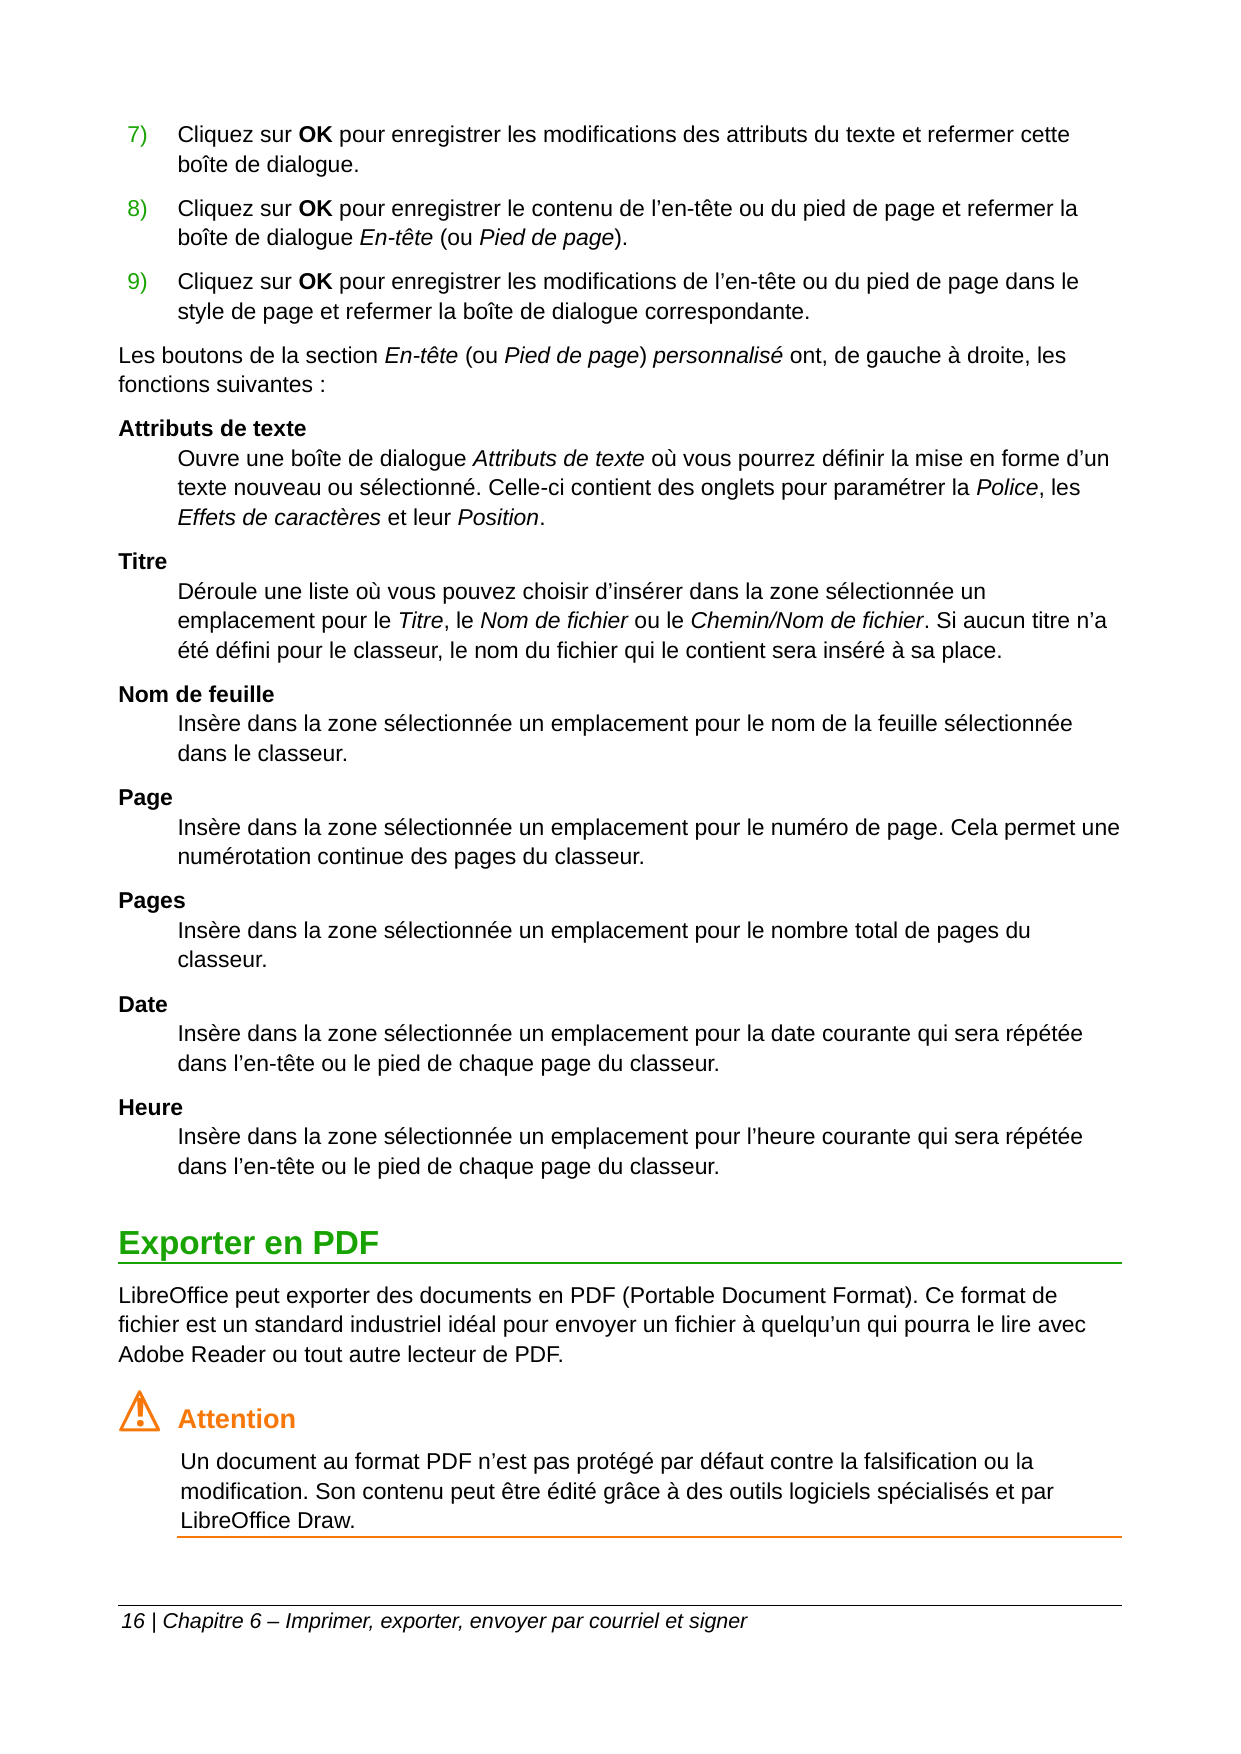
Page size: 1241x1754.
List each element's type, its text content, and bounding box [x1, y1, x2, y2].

list Insère dans la zone sélectionnée un emplacement pour le nombre total de pages du classeur. [177, 914, 1122, 973]
list Cliquez sur OK pour enregistrer les modifications de l’en-tête ou du pied de page dans le style de page et refermer la boîte de dialogue correspondante. [148, 265, 1122, 324]
list Insère dans la zone sélectionnée un emplacement pour le nom de la feuille sélectionnée dans le classeur. [177, 707, 1122, 766]
list Insère dans la zone sélectionnée un emplacement pour le numéro de page. Cela permet une numérotation continue des pages du classeur. [177, 810, 1122, 869]
text LibreOffice peut exporter des documents en PDF (Portable Document Format). Ce format de fichier est un standard industriel idéal pour envoyer un fichier à quelqu’un qui pourra le lire avec Adobe Reader ou tout autre lecteur de PDF. [118, 1279, 1122, 1367]
list Déroule une liste où vous pouvez choisir d’insérer dans la zone sélectionnée un emplacement pour le Titre, le Nom de fichier ou le Chemin/Nom de fichier. Si aucun titre n’a été défini pour le classeur, le nom du fichier qui le contient sera inséré à sa place. [177, 574, 1122, 663]
subtitle Heure [118, 1091, 1122, 1120]
subtitle Nom de feuille [118, 678, 1122, 707]
list Insère dans la zone sélectionnée un emplacement pour l’heure courante qui sera répétée dans l’en-tête ou le pied de chaque page du classeur. [177, 1120, 1122, 1179]
subtitle Page [118, 781, 1122, 810]
list Cliquez sur OK pour enregistrer les modifications des attributs du texte et refermer cette boîte de dialogue. [148, 118, 1122, 177]
subtitle Pages [118, 884, 1122, 914]
list Insère dans la zone sélectionnée un emplacement pour la date courante qui sera répétée dans l’en-tête ou le pied de chaque page du classeur. [177, 1017, 1122, 1076]
list Cliquez sur OK pour enregistrer le contenu de l’en-tête ou du pied de page et refermer la boîte de dialogue En-tête (ou Pied de page). [148, 192, 1122, 251]
subtitle Date [118, 987, 1122, 1017]
list Attention [118, 1389, 1122, 1435]
subtitle Exporter en PDF [118, 1223, 1122, 1262]
subtitle Attributs de texte [118, 412, 1122, 442]
text Un document au format PDF n’est pas protégé par défaut contre la falsification ou la modification. Son contenu peut être édité grâce à des outils logiciels spécialisés et par LibreOffice Draw. [177, 1442, 1122, 1536]
text Les boutons de la section En-tête (ou Pied de page) personnalisé ont, de gauche à droite, les fonctions suivantes : [118, 339, 1122, 398]
subtitle Titre [118, 545, 1122, 574]
list Ouvre une boîte de dialogue Attributs de texte où vous pourrez définir la mise en forme d’un texte nouveau ou sélectionné. Celle-ci contient des onglets pour paramétrer la Police, les Effets de caractères et leur Position. [177, 442, 1122, 530]
